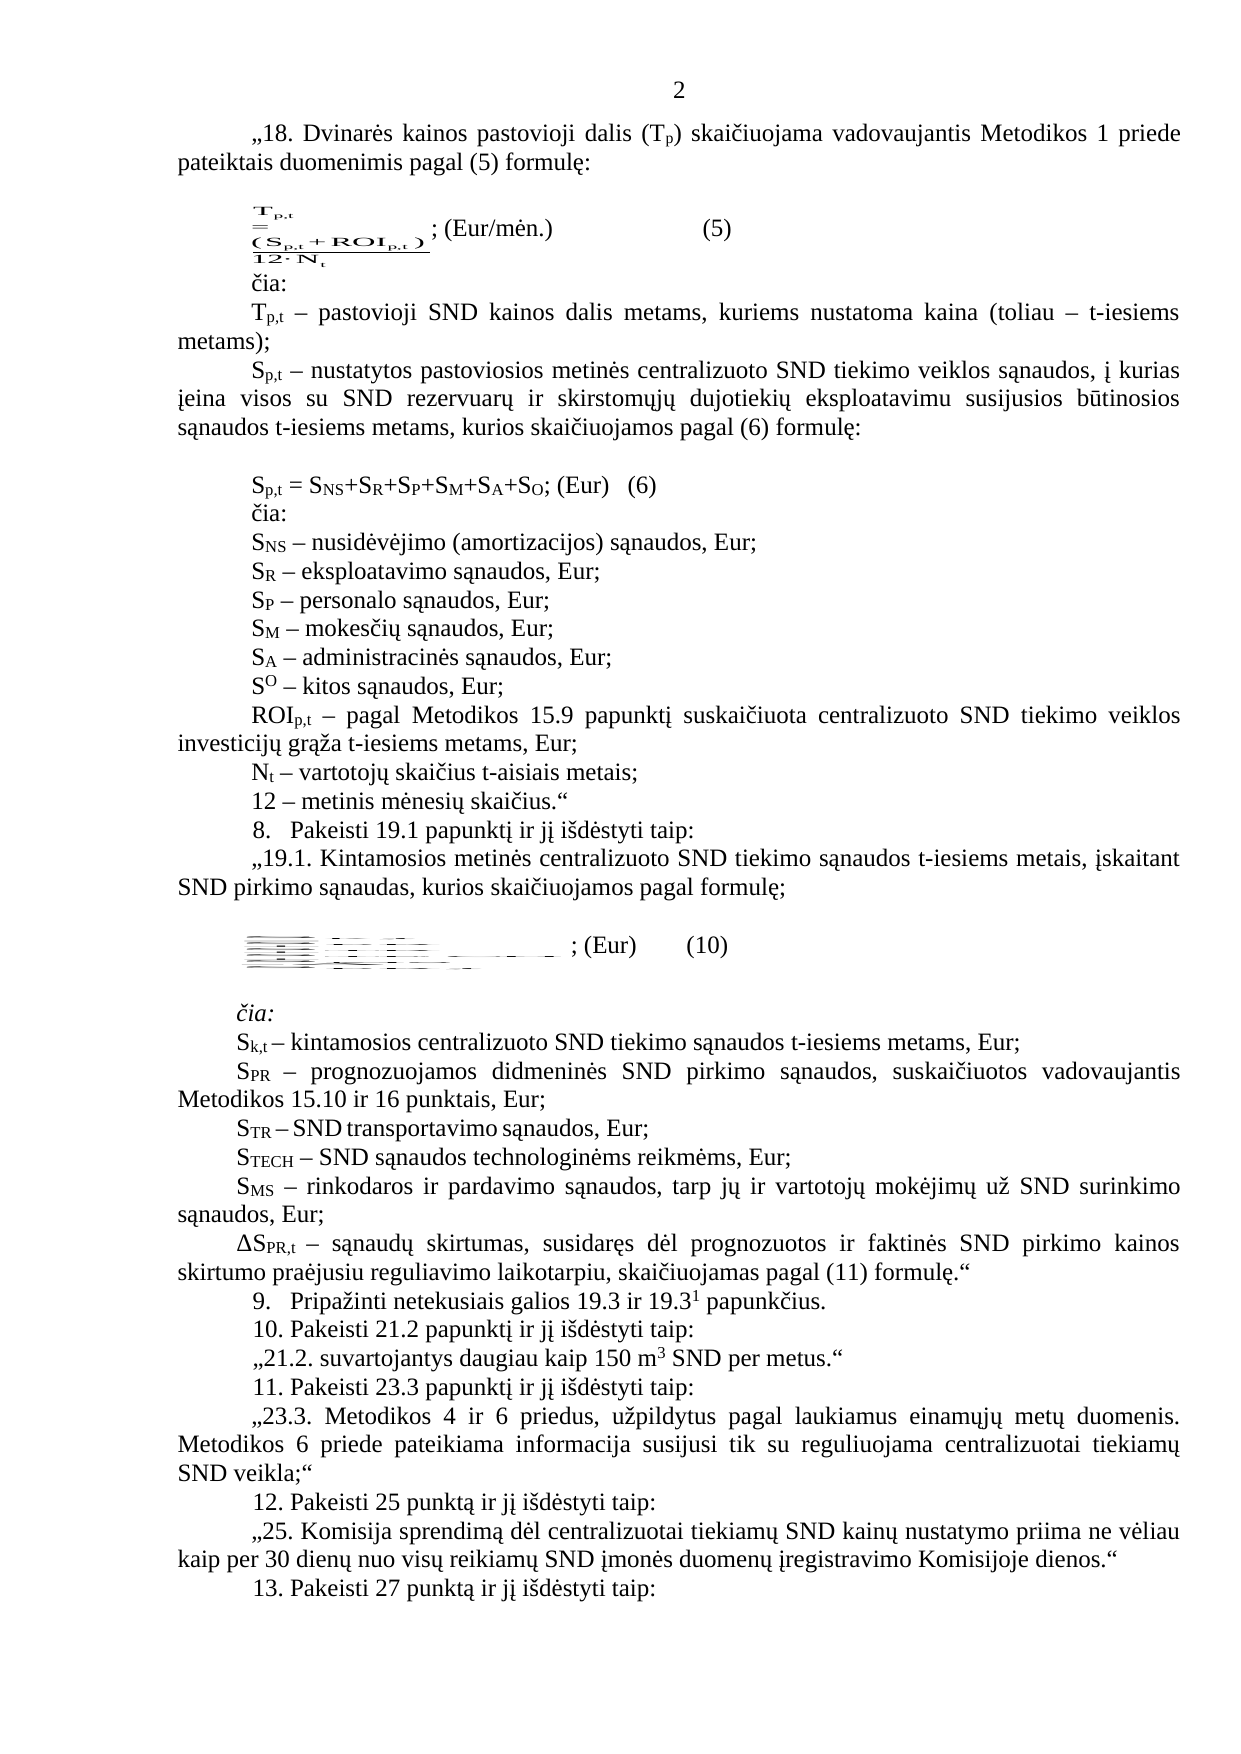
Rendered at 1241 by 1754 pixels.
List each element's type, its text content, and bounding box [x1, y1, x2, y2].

text SM – mokesčių sąnaudos, Eur; [177, 613, 1181, 642]
text 8. Pakeisti 19.1 papunktį ir jį išdėstyti taip: [252, 815, 1181, 843]
text 11. Pakeisti 23.3 papunktį ir jį išdėstyti taip: [252, 1372, 1181, 1401]
text Nt – vartotojų skaičius t-aisiais metais; [177, 757, 1181, 786]
text „21.2. suvartojantys daugiau kaip 150 m3 SND per metus.“ [252, 1343, 1181, 1372]
text Sp,t – nustatytos pastoviosios metinės centralizuoto SND tiekimo veiklos sąnaudos, į kurias įeina visos su SND rezervuarų ir skirstomųjų dujotiekių eksploatavimu susijusios būtinosios sąnaudos t-iesiems metams, kurios skaičiuojamos pagal (6) formulę: [177, 355, 1181, 441]
text SNS – nusidėvėjimo (amortizacijos) sąnaudos, Eur; [177, 527, 1181, 556]
text Sp,t = SNS+SR+SP+SM+SA+SO; (Eur) (6) [177, 470, 1181, 498]
text čia: [177, 998, 1181, 1027]
text čia: [177, 268, 1181, 297]
text STR – SND transportavimo sąnaudos, Eur; [177, 1113, 1181, 1142]
text ; (Eur/mėn.) (5) [177, 204, 1181, 268]
text SMS – rinkodaros ir pardavimo sąnaudos, tarp jų ir vartotojų mokėjimų už SND surinkimo sąnaudos, Eur; [177, 1171, 1181, 1228]
text SP – personalo sąnaudos, Eur; [177, 585, 1181, 613]
text Sk,t – kintamosios centralizuoto SND tiekimo sąnaudos t-iesiems metams, Eur; [177, 1027, 1181, 1056]
text SR – eksploatavimo sąnaudos, Eur; [177, 556, 1181, 585]
text 12 – metinis mėnesių skaičius.“ [177, 786, 1181, 815]
text SA – administracinės sąnaudos, Eur; [177, 642, 1181, 671]
text ; (Eur) (10) [236, 930, 1181, 969]
text „19.1. Kintamosios metinės centralizuoto SND tiekimo sąnaudos t-iesiems metais, įskaitant SND pirkimo sąnaudas, kurios skaičiuojamos pagal formulę; [177, 843, 1181, 901]
text ΔSPR,t – sąnaudų skirtumas, susidaręs dėl prognozuotos ir faktinės SND pirkimo kainos skirtumo praėjusiu reguliavimo laikotarpiu, skaičiuojamas pagal (11) formulę.“ [177, 1228, 1181, 1286]
text 9. Pripažinti netekusiais galios 19.3 ir 19.31 papunkčius. [252, 1286, 1181, 1314]
text 12. Pakeisti 25 punktą ir jį išdėstyti taip: [252, 1487, 1181, 1516]
text „23.3. Metodikos 4 ir 6 priedus, užpildytus pagal laukiamus einamųjų metų duomenis. Metodikos 6 priede pateikiama informacija susijusi tik su reguliuojama centralizuotai tiekiamų SND veikla;“ [177, 1401, 1181, 1487]
text SPR – prognozuojamos didmeninės SND pirkimo sąnaudos, suskaičiuotos vadovaujantis Metodikos 15.10 ir 16 punktais, Eur; [177, 1056, 1181, 1113]
text čia: [177, 498, 1181, 527]
text „18. Dvinarės kainos pastovioji dalis (Tp) skaičiuojama vadovaujantis Metodikos 1 priede pateiktais duomenimis pagal (5) formulę: [177, 118, 1181, 176]
text SO – kitos sąnaudos, Eur; [177, 671, 1181, 700]
text 13. Pakeisti 27 punktą ir jį išdėstyti taip: [252, 1573, 1181, 1602]
text 10. Pakeisti 21.2 papunktį ir jį išdėstyti taip: [252, 1314, 1181, 1343]
text „25. Komisija sprendimą dėl centralizuotai tiekiamų SND kainų nustatymo priima ne vėliau kaip per 30 dienų nuo visų reikiamų SND įmonės duomenų įregistravimo Komisijoje dienos.“ [177, 1516, 1181, 1573]
text Tp,t – pastovioji SND kainos dalis metams, kuriems nustatoma kaina (toliau – t-iesiems metams); [177, 297, 1181, 355]
text STECH – SND sąnaudos technologinėms reikmėms, Eur; [177, 1142, 1181, 1171]
text ROIp,t – pagal Metodikos 15.9 papunktį suskaičiuota centralizuoto SND tiekimo veiklos investicijų grąža t-iesiems metams, Eur; [177, 700, 1181, 757]
